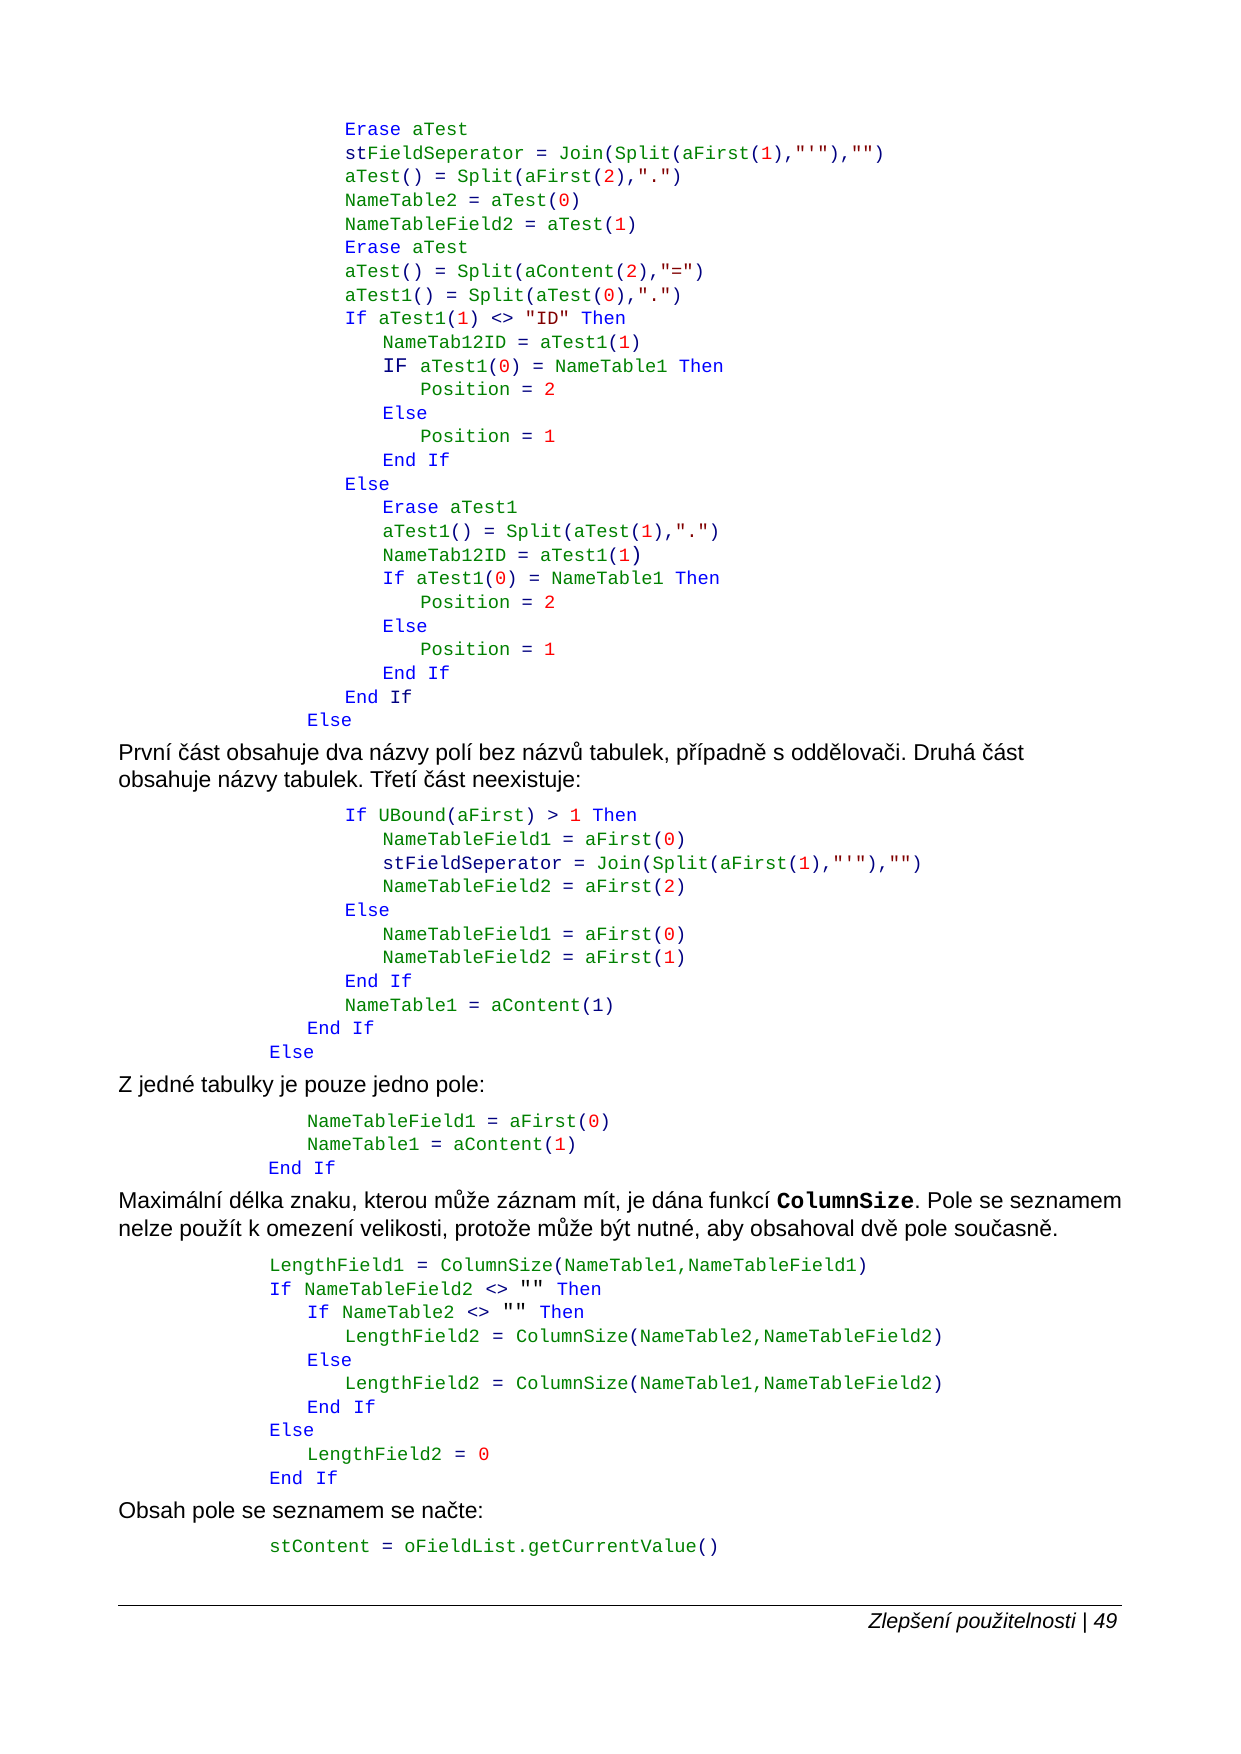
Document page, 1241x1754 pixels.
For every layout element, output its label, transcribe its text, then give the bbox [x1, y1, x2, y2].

text NameTab12ID = aTest1(1) [156, 331, 1122, 354]
text End If [156, 970, 1122, 993]
text Else [156, 709, 1122, 733]
text NameTableField2 = aFirst(2) [156, 875, 1122, 899]
text NameTableField1 = aFirst(0) [156, 923, 1122, 946]
text Z jedné tabulky je pouze jedno pole: [118, 1071, 1122, 1097]
text První část obsahuje dva názvy polí bez názvů tabulek, případně s oddělovači. Druhá část obsahuje názvy tabulek. Třetí část neexistuje: [118, 739, 1122, 792]
text NameTable1 = aContent(1) [156, 1133, 1122, 1157]
text NameTableField1 = aFirst(0) [156, 828, 1122, 852]
text End If [156, 686, 1122, 709]
text Else [156, 615, 1122, 638]
text Obsah pole se seznamem se načte: [118, 1497, 1122, 1523]
text Else [156, 899, 1122, 923]
text End If [156, 1017, 1122, 1041]
text NameTableField1 = aFirst(0) [156, 1109, 1122, 1133]
text Else [156, 1419, 1122, 1443]
text NameTab12ID = aTest1(1) [156, 544, 1122, 567]
text End If [156, 449, 1122, 473]
text NameTable2 = aTest(0) [156, 189, 1122, 213]
text Erase aTest [156, 118, 1122, 142]
text If NameTable2 <> "" Then [156, 1301, 1122, 1325]
text Erase aTest1 [156, 496, 1122, 520]
text LengthField1 = ColumnSize(NameTable1,NameTableField1) [156, 1254, 1122, 1278]
text stFieldSeperator = Join(Split(aFirst(1),"'"),"") [156, 142, 1122, 165]
text aTest1() = Split(aTest(1),".") [156, 520, 1122, 544]
text Erase aTest [156, 236, 1122, 260]
text End If [156, 1467, 1122, 1490]
text aTest() = Split(aContent(2),"=") [156, 260, 1122, 284]
text NameTable1 = aContent(1) [156, 993, 1122, 1017]
text Position = 1 [156, 638, 1122, 662]
text Else [156, 1041, 1122, 1064]
text aTest1() = Split(aTest(0),".") [156, 284, 1122, 307]
text stContent = oFieldList.getCurrentValue() [156, 1536, 1122, 1559]
text IF aTest1(0) = NameTable1 Then [156, 354, 1122, 378]
text LengthField2 = ColumnSize(NameTable1,NameTableField2) [156, 1372, 1122, 1396]
text End If [156, 662, 1122, 686]
text End If [156, 1157, 1122, 1181]
text Position = 2 [156, 591, 1122, 615]
text Position = 2 [156, 378, 1122, 402]
text If NameTableField2 <> "" Then [156, 1278, 1122, 1301]
text End If [156, 1396, 1122, 1419]
text stFieldSeperator = Join(Split(aFirst(1),"'"),"") [156, 852, 1122, 875]
text Maximální délka znaku, kterou může záznam mít, je dána funkcí ColumnSize. Pole se seznamem nelze použít k omezení velikosti, protože může být nutné, aby obsahoval dvě pole současně. [118, 1187, 1122, 1241]
text LengthField2 = 0 [156, 1443, 1122, 1467]
text Position = 1 [156, 426, 1122, 449]
text If UBound(aFirst) > 1 Then [156, 804, 1122, 828]
text NameTableField2 = aFirst(1) [156, 946, 1122, 970]
text Else [156, 402, 1122, 426]
text LengthField2 = ColumnSize(NameTable2,NameTableField2) [156, 1325, 1122, 1348]
text If aTest1(0) = NameTable1 Then [156, 567, 1122, 591]
text NameTableField2 = aTest(1) [156, 213, 1122, 236]
text Else [156, 473, 1122, 496]
text If aTest1(1) <> "ID" Then [156, 307, 1122, 331]
text aTest() = Split(aFirst(2),".") [156, 165, 1122, 189]
text Else [156, 1348, 1122, 1372]
